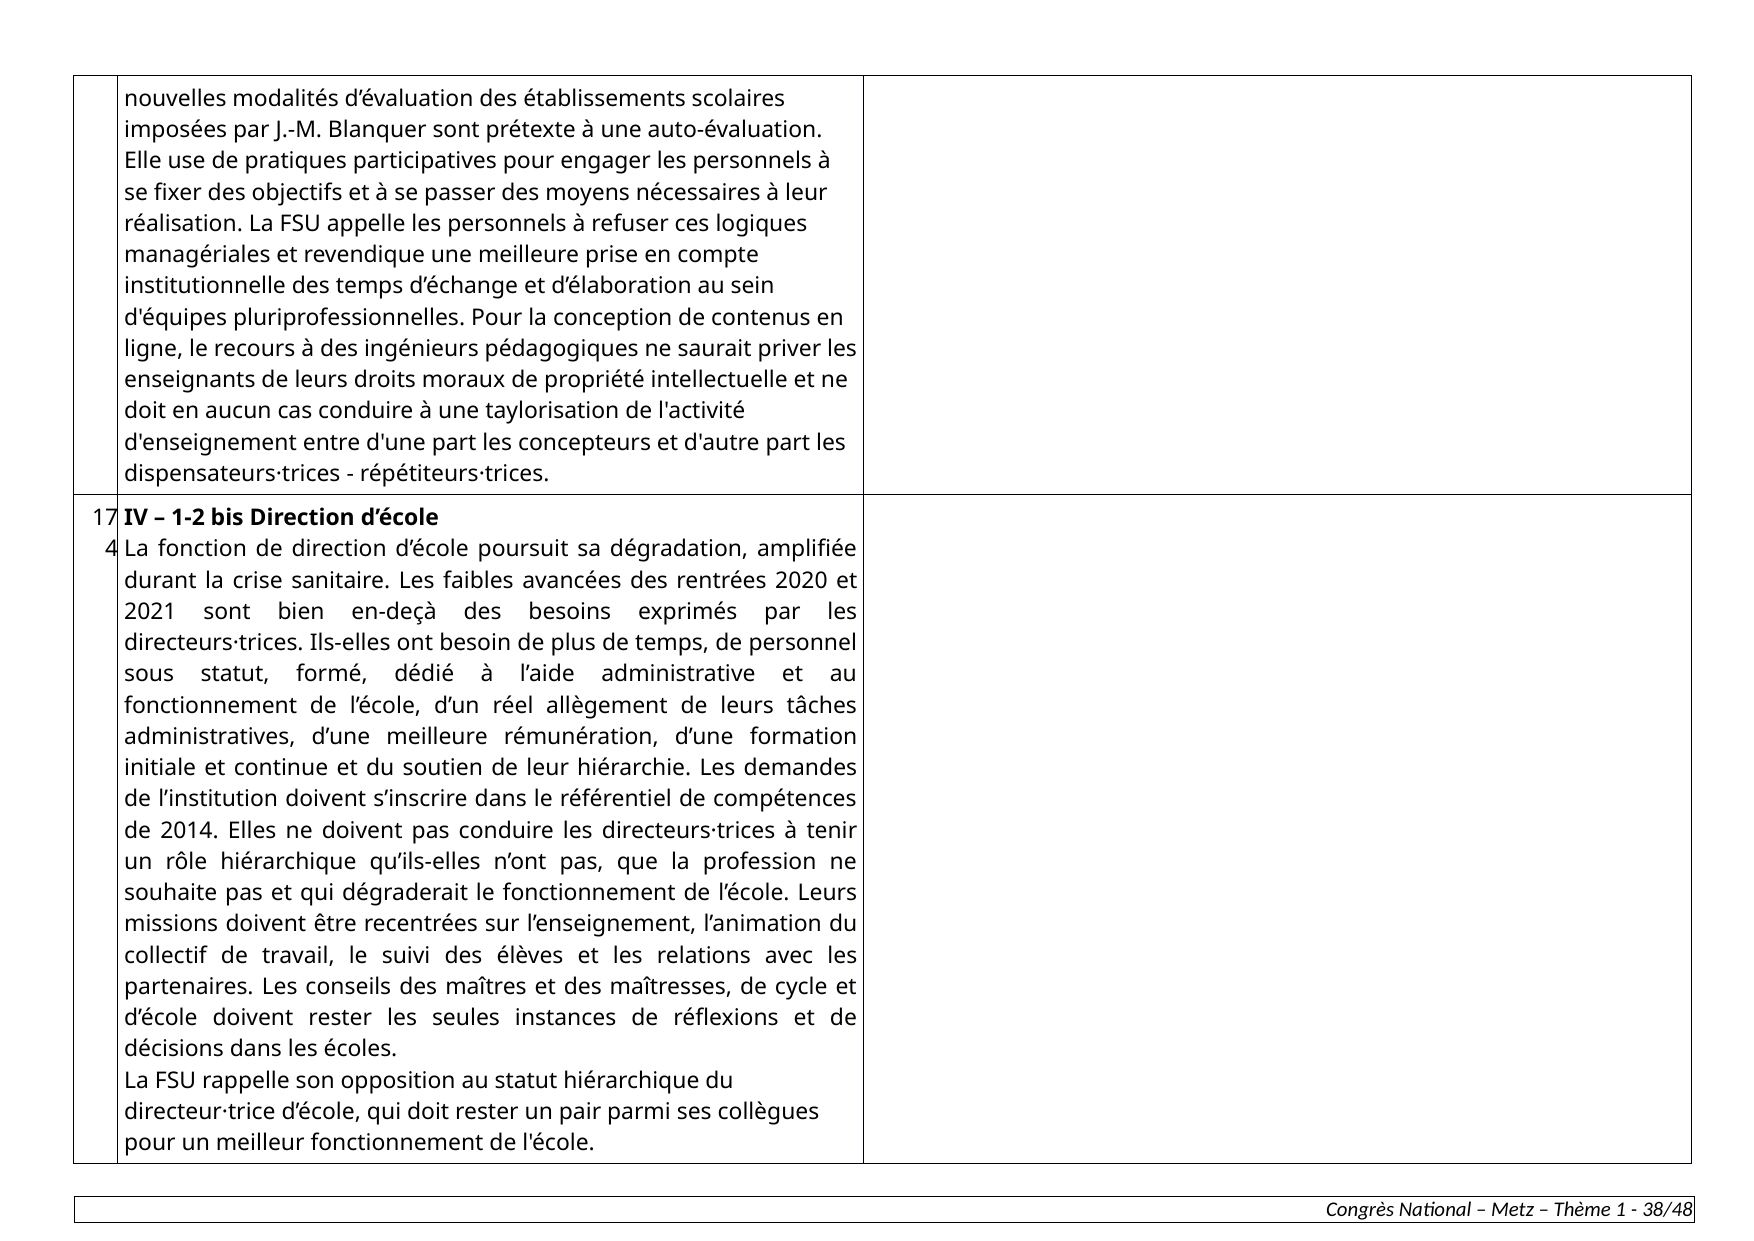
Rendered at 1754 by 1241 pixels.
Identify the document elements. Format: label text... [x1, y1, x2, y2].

table_cell nouvelles modalités d’évaluation des établissements scolaires imposées par J.-M. Blanquer sont prétexte à une auto-évaluation. Elle use de pratiques participatives pour engager les personnels à se fixer des objectifs et à se passer des moyens nécessaires à leur réalisation. La FSU appelle les personnels à refuser ces logiques managériales et revendique une meilleure prise en compte institutionnelle des temps d’échange et d’élaboration au sein d'équipes pluriprofessionnelles. Pour la conception de contenus en ligne, le recours à des ingénieurs pédagogiques ne saurait priver les enseignants de leurs droits moraux de propriété intellectuelle et ne doit en aucun cas conduire à une taylorisation de l'activité d'enseignement entre d'une part les concepteurs et d'autre part les dispensateurs·trices - répétiteurs·trices. [118, 76, 863, 494]
table_cell [864, 495, 1691, 1163]
table_cell [74, 76, 117, 494]
table_cell 174 [74, 495, 117, 1163]
table_cell IV – 1-2 bis Direction d’école La fonction de direction d’école poursuit sa dégradation, amplifiée durant la crise sanitaire. Les faibles avancées des rentrées 2020 et 2021 sont bien en-deçà des besoins exprimés par les directeurs·trices. Ils-elles ont besoin de plus de temps, de personnel sous statut, formé, dédié à l’aide administrative et au fonctionnement de l’école, d’un réel allègement de leurs tâches administratives, d’une meilleure rémunération, d’une formation initiale et continue et du soutien de leur hiérarchie. Les demandes de l’institution doivent s’inscrire dans le référentiel de compétences de 2014. Elles ne doivent pas conduire les directeurs·trices à tenir un rôle hiérarchique qu’ils-elles n’ont pas, que la profession ne souhaite pas et qui dégraderait le fonctionnement de l’école. Leurs missions doivent être recentrées sur l’enseignement, l’animation du collectif de travail, le suivi des élèves et les relations avec les partenaires. Les conseils des maîtres et des maîtresses, de cycle et d’école doivent rester les seules instances de réflexions et de décisions dans les écoles. La FSU rappelle son opposition au statut hiérarchique du directeur·trice d’école, qui doit rester un pair parmi ses collègues pour un meilleur fonctionnement de l'école. [118, 495, 863, 1163]
table_cell [864, 76, 1691, 494]
